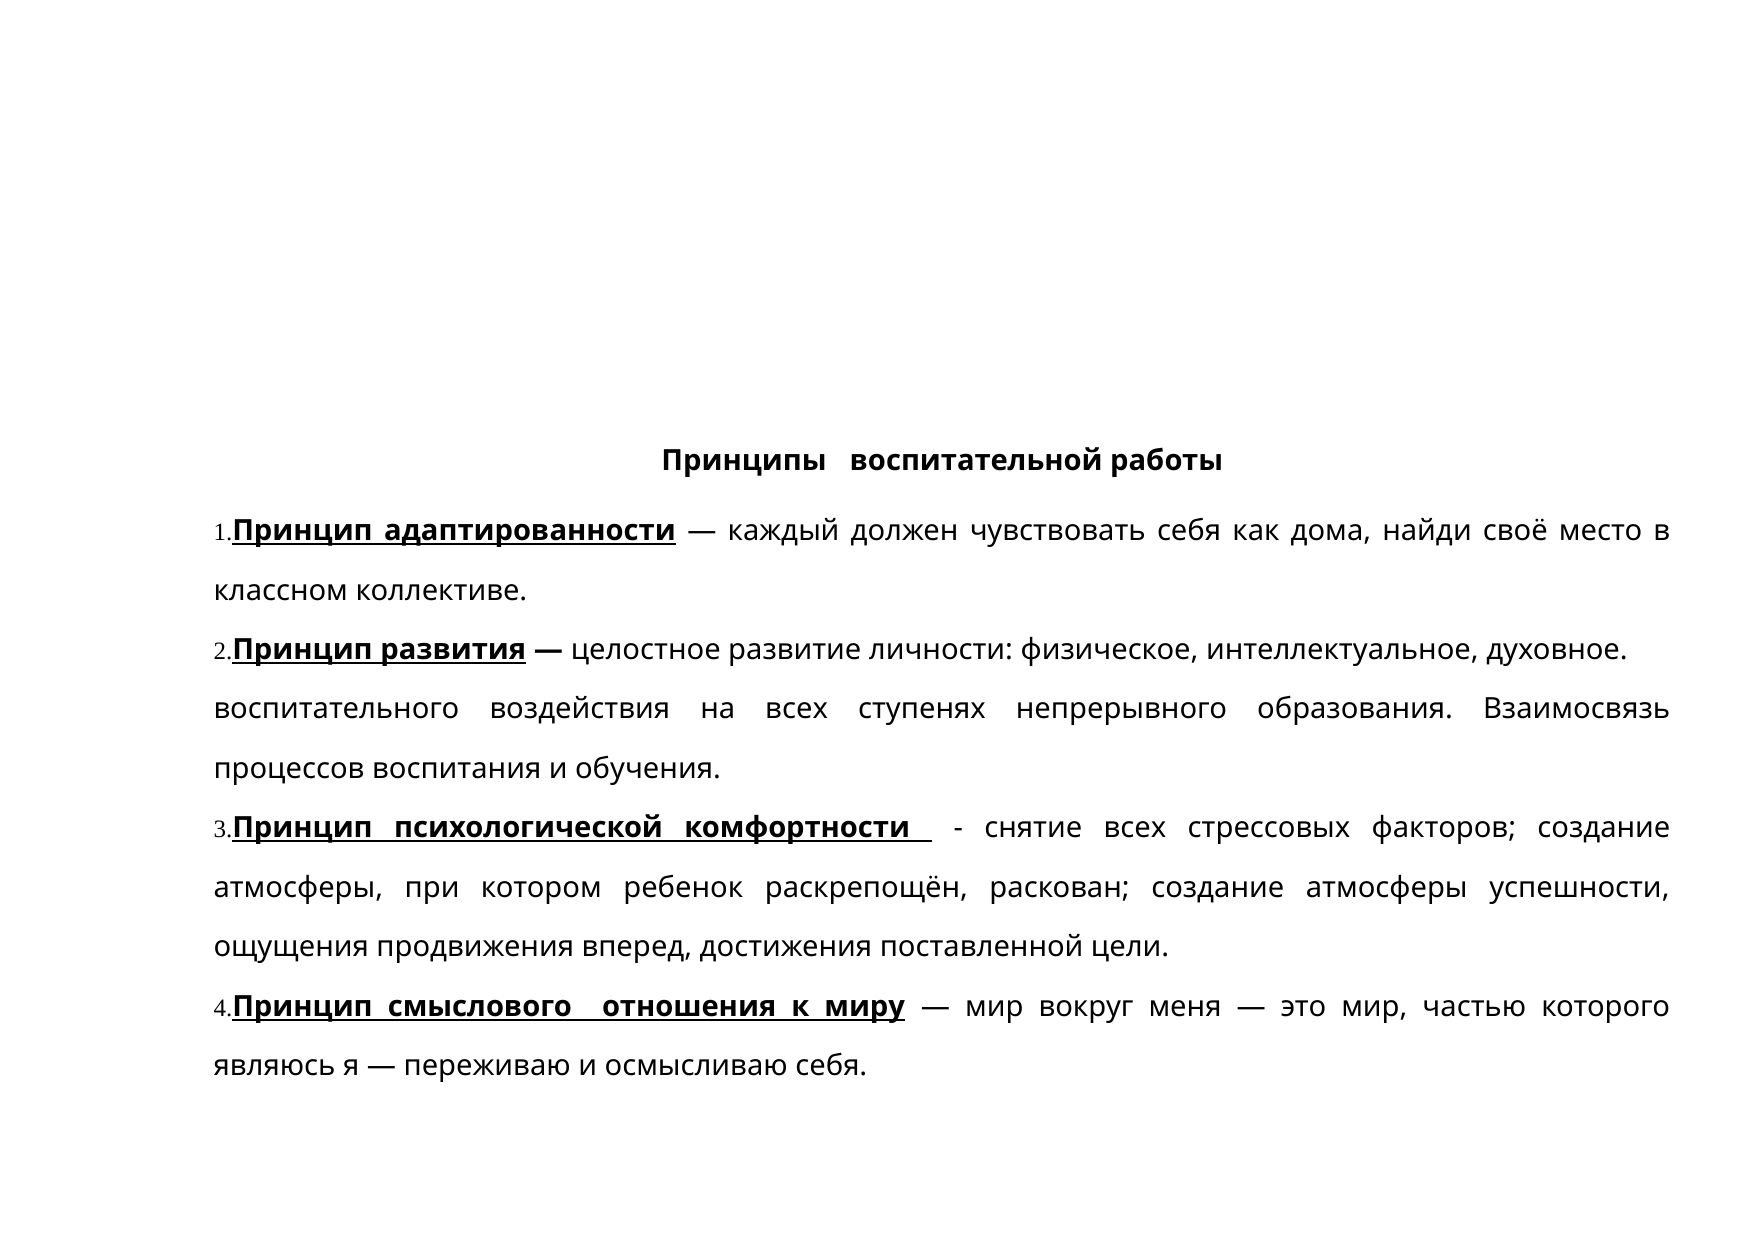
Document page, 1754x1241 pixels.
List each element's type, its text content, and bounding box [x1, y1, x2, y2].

list Принцип психологической комфортности - снятие всех стрессовых факторов; создание атмосферы, при котором ребенок раскрепощён, раскован; создание атмосферы успешности, ощущения продвижения вперед, достижения поставленной цели. [213, 807, 1671, 965]
text воспитательного воздействия на всех ступенях непрерывного образования. Взаимосвязь процессов воспитания и обучения. [213, 688, 1671, 787]
list Принцип адаптированности — каждый должен чувствовать себя как дома, найди своё место в классном коллективе. [213, 509, 1671, 608]
text Принципы воспитательной работы [213, 439, 1671, 479]
list Принцип развития — целостное развитие личности: физическое, интеллектуальное, духовное. [213, 628, 1671, 668]
list Принцип смыслового отношения к миру — мир вокруг меня — это мир, частью которого являюсь я — переживаю и осмысливаю себя. [213, 985, 1671, 1084]
